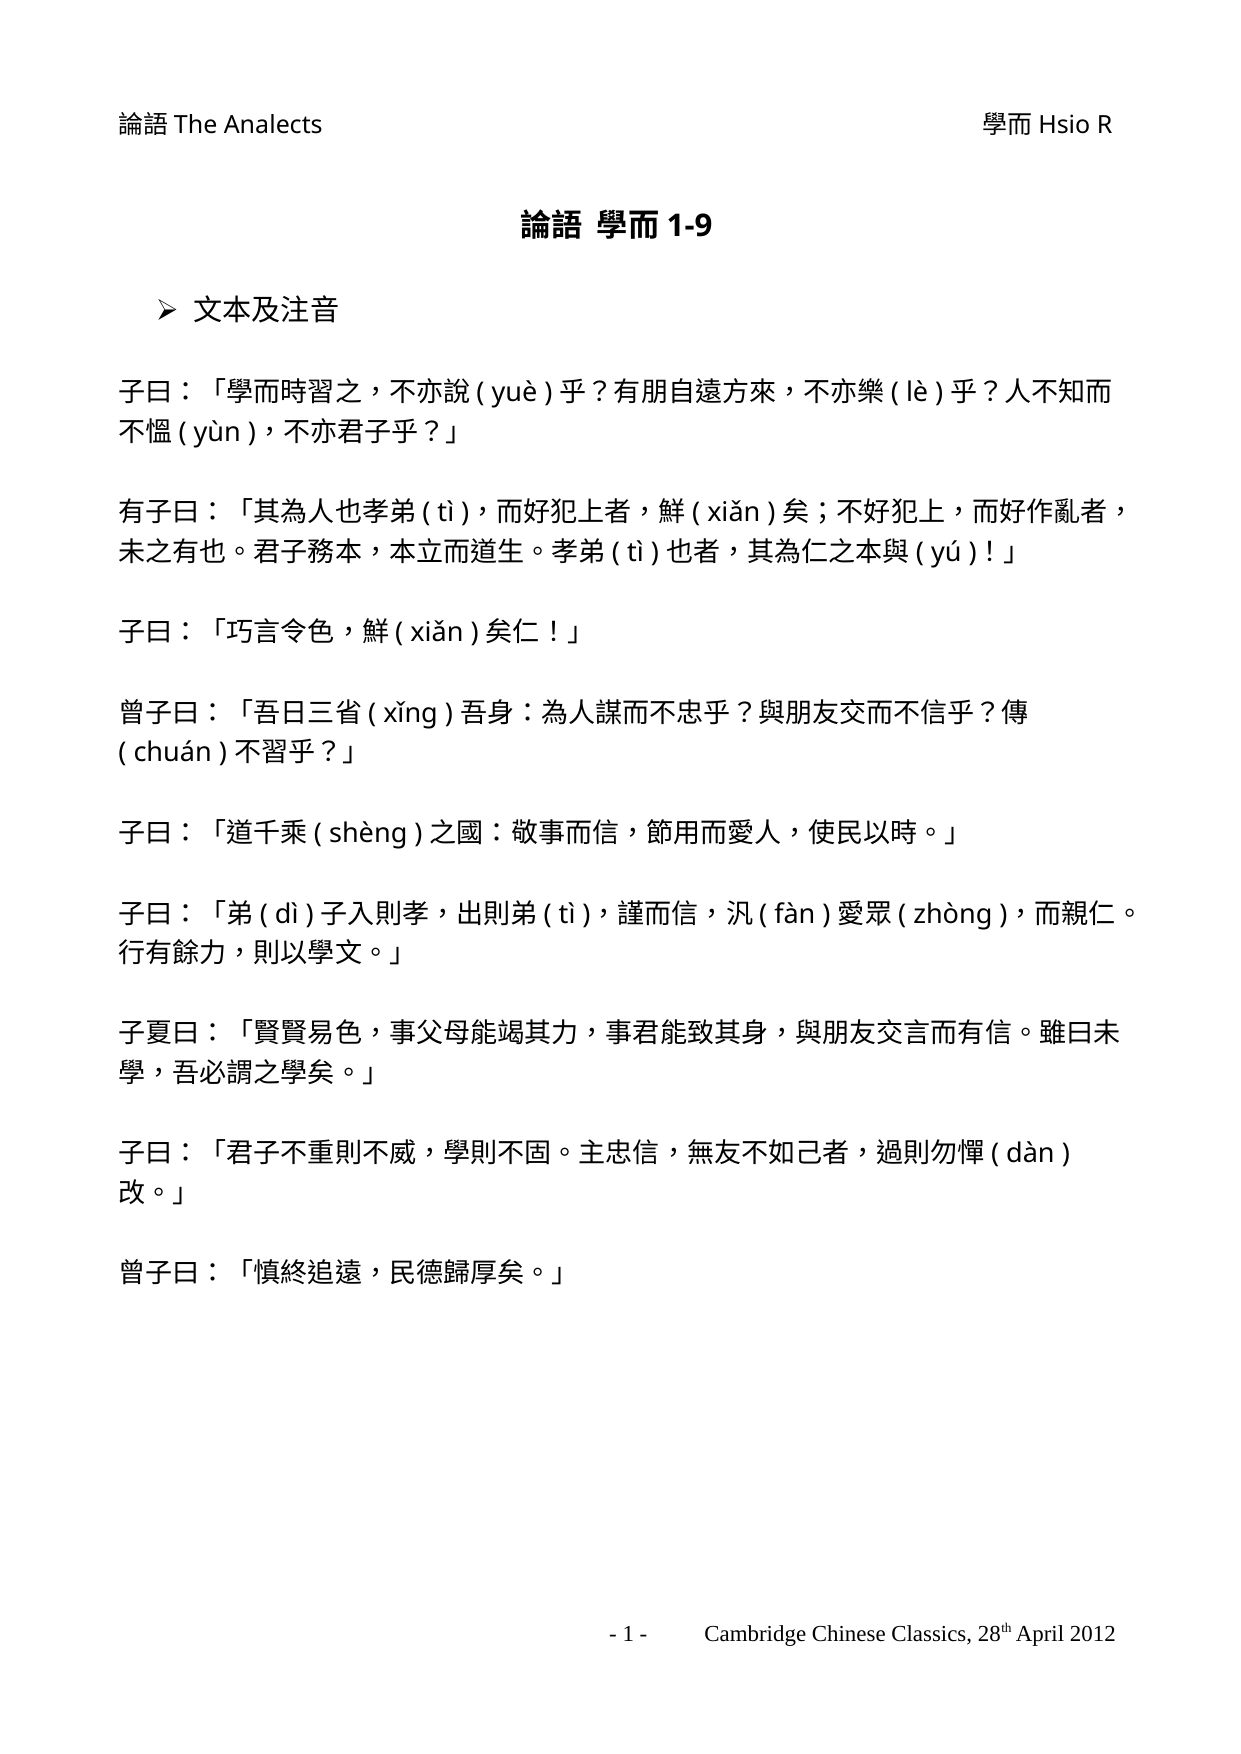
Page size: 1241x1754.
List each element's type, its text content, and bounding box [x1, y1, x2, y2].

text 子夏曰：「賢賢易色，事父母能竭其力，事君能致其身，與朋友交言而有信。雖曰未學，吾必謂之學矣。」 [118, 1011, 1122, 1090]
text 子曰：「君子不重則不威，學則不固。主忠信，無友不如己者，過則勿憚 ( dàn ) 改。」 [118, 1131, 1122, 1210]
text 子曰：「道千乘 ( shèng ) 之國：敬事而信，節用而愛人，使民以時。」 [118, 811, 1122, 850]
text 有子曰：「其為人也孝弟 ( tì )，而好犯上者，鮮 ( xiǎn ) 矣；不好犯上，而好作亂者，未之有也。君子務本，本立而道生。孝弟 ( tì ) 也者，其為仁之本與 ( yú )！」 [118, 490, 1122, 569]
text 子曰：「巧言令色，鮮 ( xiǎn ) 矣仁！」 [118, 610, 1122, 650]
text 曾子曰：「吾日三省 ( xǐng ) 吾身：為人謀而不忠乎？與朋友交而不信乎？傳 ( chuán ) 不習乎？」 [118, 691, 1122, 770]
list 文本及注音 [156, 287, 1122, 329]
text 曾子曰：「慎終追遠，民德歸厚矣。」 [118, 1251, 1122, 1290]
text 子曰：「學而時習之，不亦說 ( yuè ) 乎？有朋自遠方來，不亦樂 ( lè ) 乎？人不知而不慍 ( yùn )，不亦君子乎？」 [118, 370, 1122, 449]
text 子曰：「弟 ( dì ) 子入則孝，出則弟 ( tì )，謹而信，汎 ( fàn ) 愛眾 ( zhòng )，而親仁。行有餘力，則以學文。」 [118, 892, 1122, 970]
text 論語 學而 1-9 [118, 200, 1122, 246]
